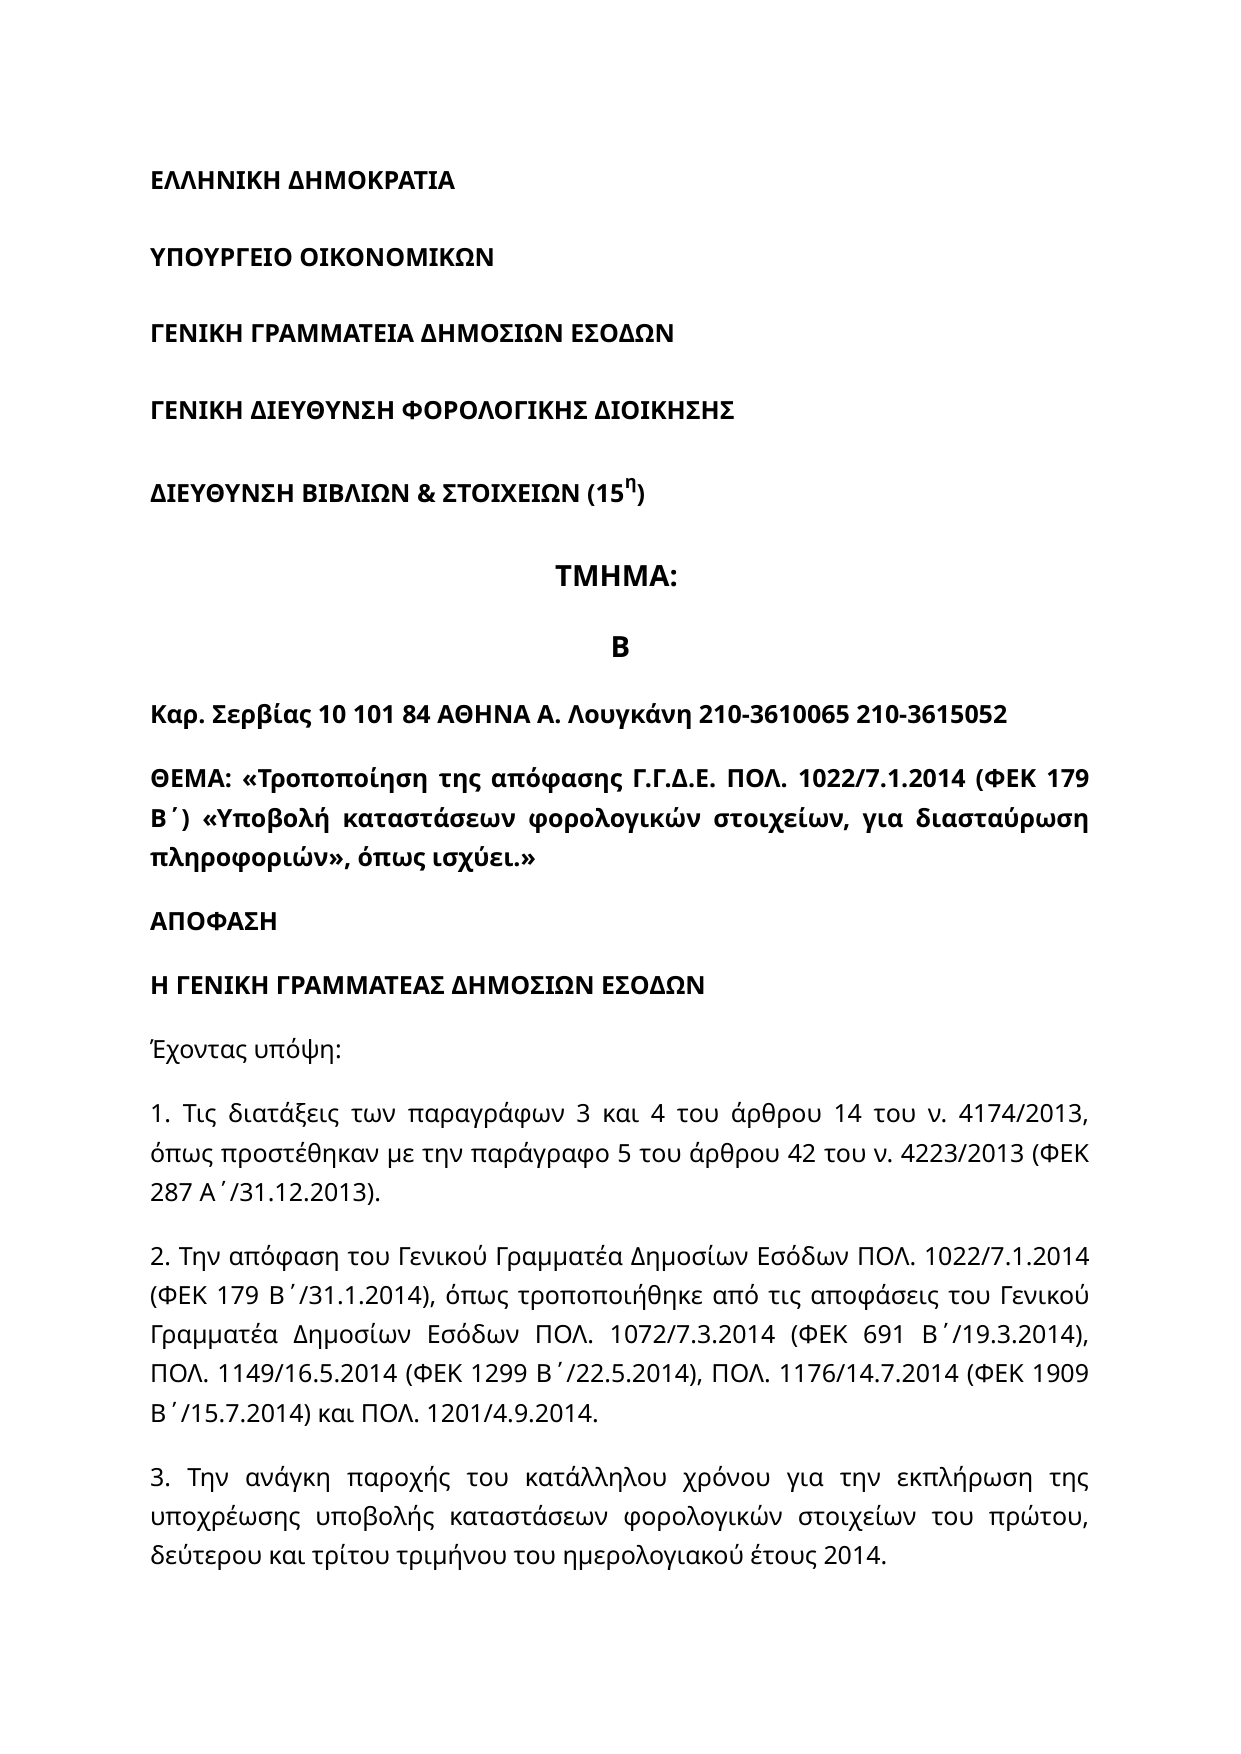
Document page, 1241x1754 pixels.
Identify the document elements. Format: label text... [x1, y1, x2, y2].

title ΥΠΟΥΡΓΕΙΟ ΟΙΚΟΝΟΜΙΚΩΝ [150, 239, 1090, 273]
text Καρ. Σερβίας 10 101 84 ΑΘΗΝΑ Α. Λουγκάνη 210-3610065 210-3615052 [150, 697, 1090, 731]
text ΑΠΟΦΑΣΗ [150, 903, 1090, 938]
title ΔΙΕΥΘΥΝΣΗ ΒΙΒΛΙΩΝ & ΣΤΟΙΧΕΙΩΝ (15η) [150, 469, 1090, 512]
subtitle Β [150, 626, 1090, 666]
subtitle ΤΜΗΜΑ: [150, 556, 1090, 595]
text Έχοντας υπόψη: [150, 1032, 1090, 1066]
text 2. Την απόφαση του Γενικού Γραμματέα Δημοσίων Εσόδων ΠΟΛ. 1022/7.1.2014 (ΦΕΚ 179 Β΄/31.1.2014), όπως τροποποιήθηκε από τις αποφάσεις του Γενικού Γραμματέα Δημοσίων Εσόδων ΠΟΛ. 1072/7.3.2014 (ΦΕΚ 691 Β΄/19.3.2014), ΠΟΛ. 1149/16.5.2014 (ΦΕΚ 1299 Β΄/22.5.2014), ΠΟΛ. 1176/14.7.2014 (ΦΕΚ 1909 Β΄/15.7.2014) και ΠΟΛ. 1201/4.9.2014. [150, 1238, 1090, 1429]
text 3. Την ανάγκη παροχής του κατάλληλου χρόνου για την εκπλήρωση της υποχρέωσης υποβολής καταστάσεων φορολογικών στοιχείων του πρώτου, δεύτερου και τρίτου τριμήνου του ημερολογιακού έτους 2014. [150, 1459, 1090, 1572]
text ΘEMA: «Τροποποίηση της απόφασης Γ.Γ.Δ.Ε. ΠΟΛ. 1022/7.1.2014 (ΦΕΚ 179 Β΄) «Υποβολή καταστάσεων φορολογικών στοιχείων, για διασταύρωση πληροφοριών», όπως ισχύει.» [150, 761, 1090, 873]
text 1. Τις διατάξεις των παραγράφων 3 και 4 του άρθρου 14 του ν. 4174/2013, όπως προστέθηκαν με την παράγραφο 5 του άρθρου 42 του ν. 4223/2013 (ΦΕΚ 287 Α΄/31.12.2013). [150, 1096, 1090, 1208]
title ΕΛΛΗΝΙΚΗ ΔΗΜΟΚΡΑΤΙΑ [150, 162, 1090, 197]
title ΓΕΝΙΚΗ ΓΡΑΜΜΑΤΕΙΑ ΔΗΜΟΣΙΩΝ ΕΣΟΔΩΝ [150, 316, 1090, 350]
title ΓΕΝΙΚΗ ΔΙΕΥΘΥΝΣΗ ΦΟΡΟΛΟΓΙΚΗΣ ΔΙΟΙΚΗΣΗΣ [150, 392, 1090, 427]
text Η ΓΕΝΙΚΗ ΓΡΑΜΜΑΤΕΑΣ ΔΗΜΟΣΙΩΝ ΕΣΟΔΩΝ [150, 968, 1090, 1002]
